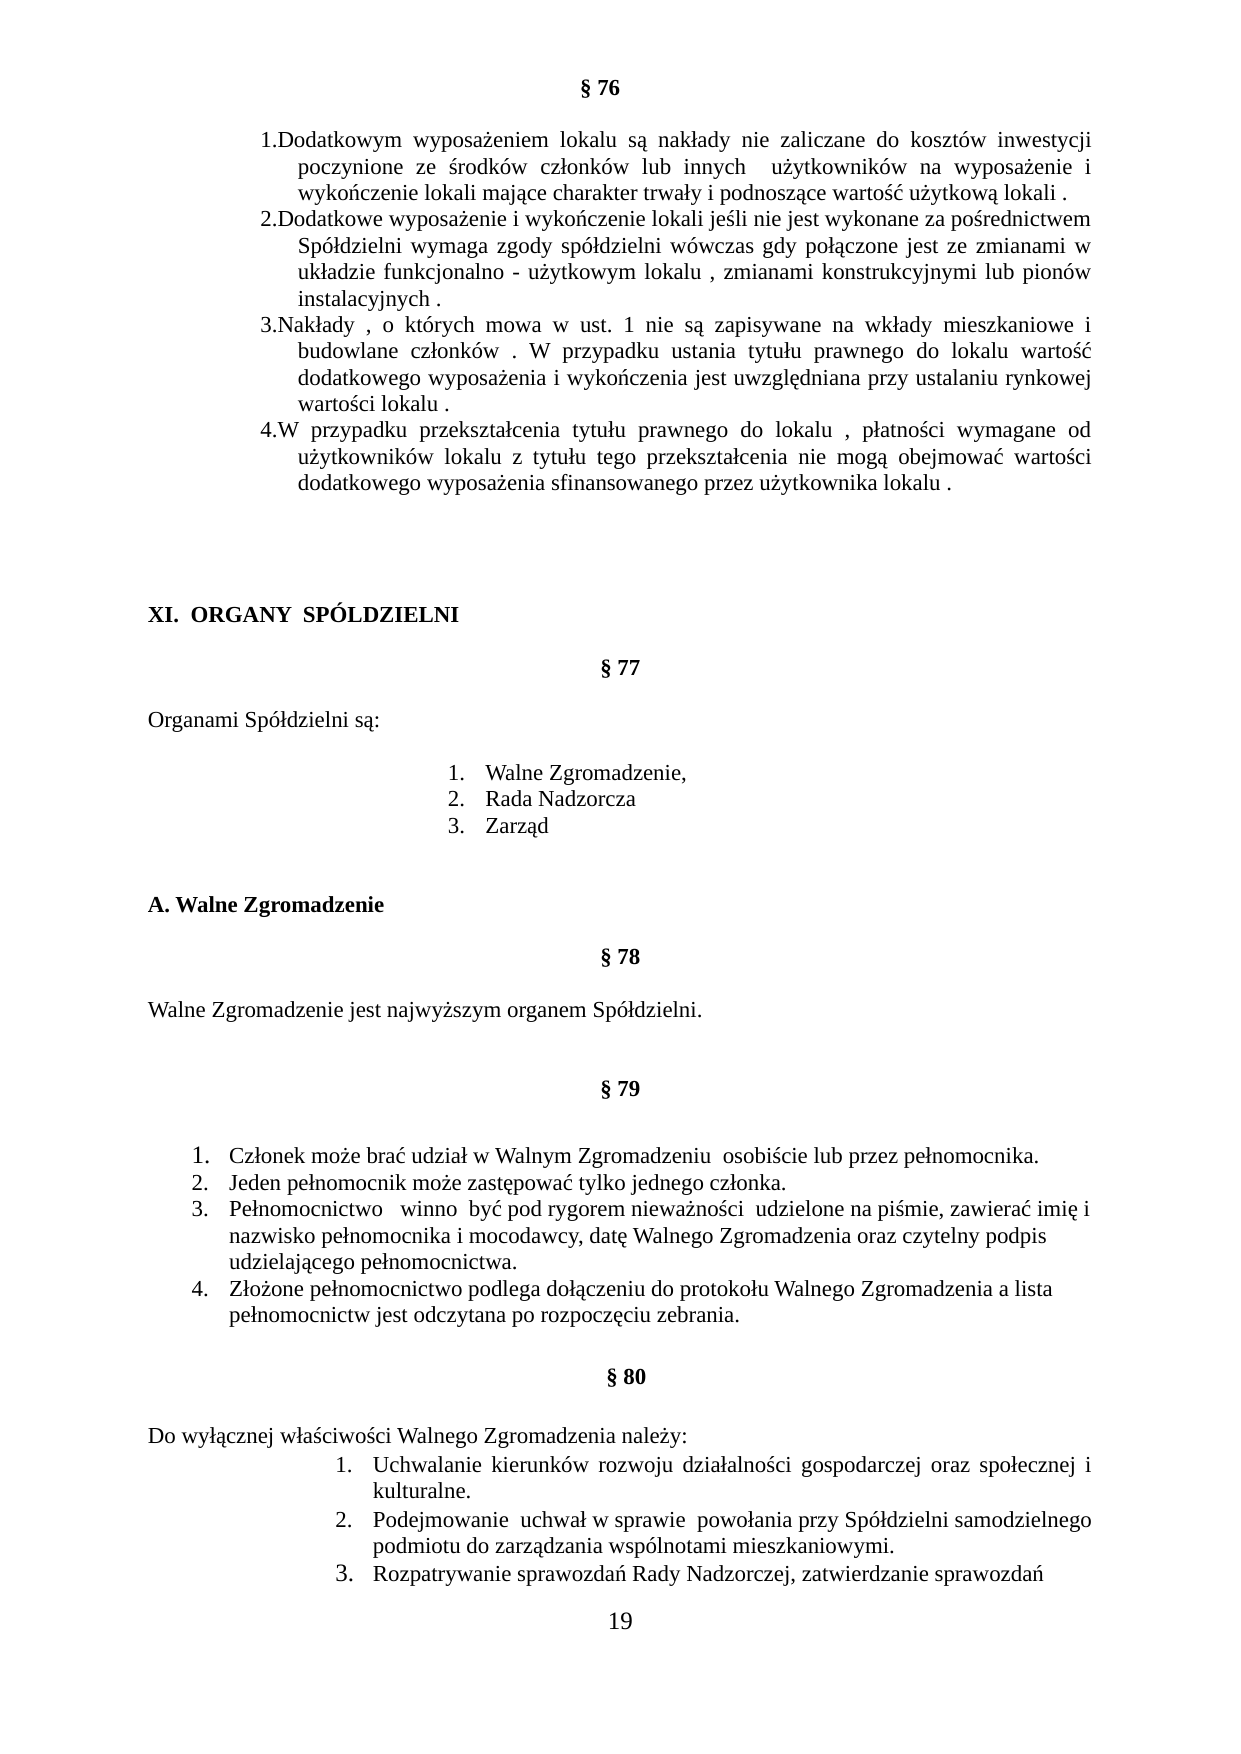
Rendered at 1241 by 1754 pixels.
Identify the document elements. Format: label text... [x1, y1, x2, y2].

text § 76 [148, 74, 1093, 100]
list W przypadku przekształcenia tytułu prawnego do lokalu , płatności wymagane od użytkowników lokalu z tytułu tego przekształcenia nie mogą obejmować wartości dodatkowego wyposażenia sfinansowanego przez użytkownika lokalu . [260, 416, 1093, 495]
list Nakłady , o których mowa w ust. 1 nie są zapisywane na wkłady mieszkaniowe i budowlane członków . W przypadku ustania tytułu prawnego do lokalu wartość dodatkowego wyposażenia i wykończenia jest uwzględniana przy ustalaniu rynkowej wartości lokalu . [260, 311, 1093, 416]
list Rozpatrywanie sprawozdań Rady Nadzorczej, zatwierdzanie sprawozdań [335, 1558, 1093, 1587]
text Do wyłącznej właściwości Walnego Zgromadzenia należy: [148, 1422, 1093, 1449]
list Podejmowanie uchwał w sprawie powołania przy Spółdzielni samodzielnego podmiotu do zarządzania wspólnotami mieszkaniowymi. [335, 1506, 1093, 1558]
text § 78 [148, 943, 1093, 970]
list Jeden pełnomocnik może zastępować tylko jednego członka. [191, 1169, 1093, 1196]
list Pełnomocnictwo winno być pod rygorem nieważności udzielone na piśmie, zawierać imię i nazwisko pełnomocnika i mocodawcy, datę Walnego Zgromadzenia oraz czytelny podpis udzielającego pełnomocnictwa. [191, 1196, 1093, 1274]
text XI. ORGANY SPÓLDZIELNI [148, 601, 1093, 627]
text § 77 [148, 653, 1093, 680]
text § 79 [148, 1075, 1093, 1102]
list Dodatkowe wyposażenie i wykończenie lokali jeśli nie jest wykonane za pośrednictwem Spółdzielni wymaga zgody spółdzielni wówczas gdy połączone jest ze zmianami w układzie funkcjonalno - użytkowym lokalu , zmianami konstrukcyjnymi lub pionów instalacyjnych . [260, 206, 1093, 311]
list Zarząd [448, 812, 1093, 838]
list Dodatkowym wyposażeniem lokalu są nakłady nie zaliczane do kosztów inwestycji poczynione ze środków członków lub innych użytkowników na wyposażenie i wykończenie lokali mające charakter trwały i podnoszące wartość użytkową lokali . [260, 126, 1093, 206]
text Walne Zgromadzenie jest najwyższym organem Spółdzielni. [148, 996, 1093, 1022]
list Uchwalanie kierunków rozwoju działalności gospodarczej oraz społecznej i kulturalne. [335, 1451, 1093, 1503]
text A. Walne Zgromadzenie [148, 891, 1093, 917]
list Walne Zgromadzenie, [448, 759, 1093, 785]
list Rada Nadzorcza [448, 785, 1093, 812]
list Członek może brać udział w Walnym Zgromadzeniu osobiście lub przez pełnomocnika. [191, 1140, 1093, 1169]
list Złożone pełnomocnictwo podlega dołączeniu do protokołu Walnego Zgromadzenia a lista pełnomocnictw jest odczytana po rozpoczęciu zebrania. [191, 1274, 1093, 1327]
text Organami Spółdzielni są: [148, 706, 1093, 733]
text § 80 [148, 1363, 1093, 1389]
